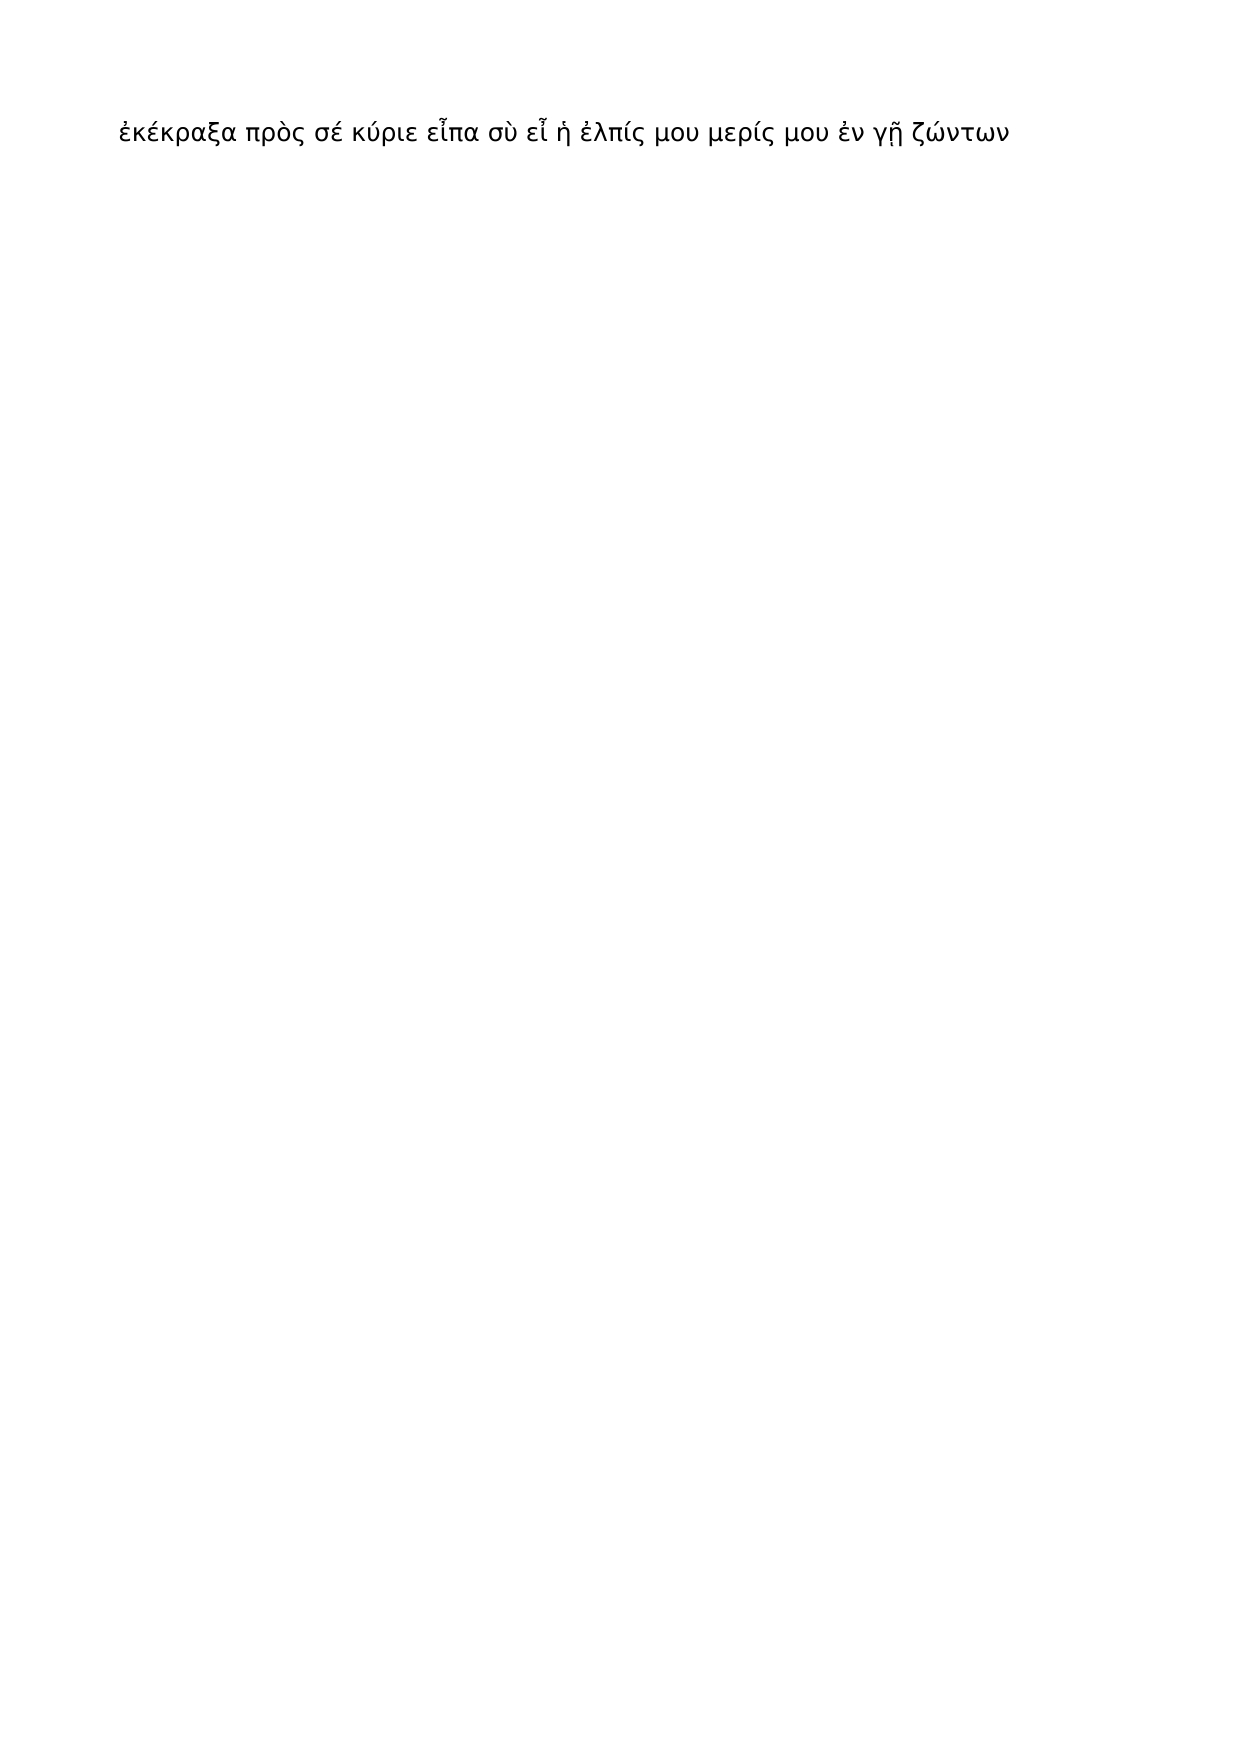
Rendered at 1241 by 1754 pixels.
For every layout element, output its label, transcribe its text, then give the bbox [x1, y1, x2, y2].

text ἐκέκραξα πρὸς σέ κύριε εἶπα σὺ εἶ ἡ ἐλπίς μου μερίς μου ἐν γῇ ζώντων [118, 118, 1122, 147]
